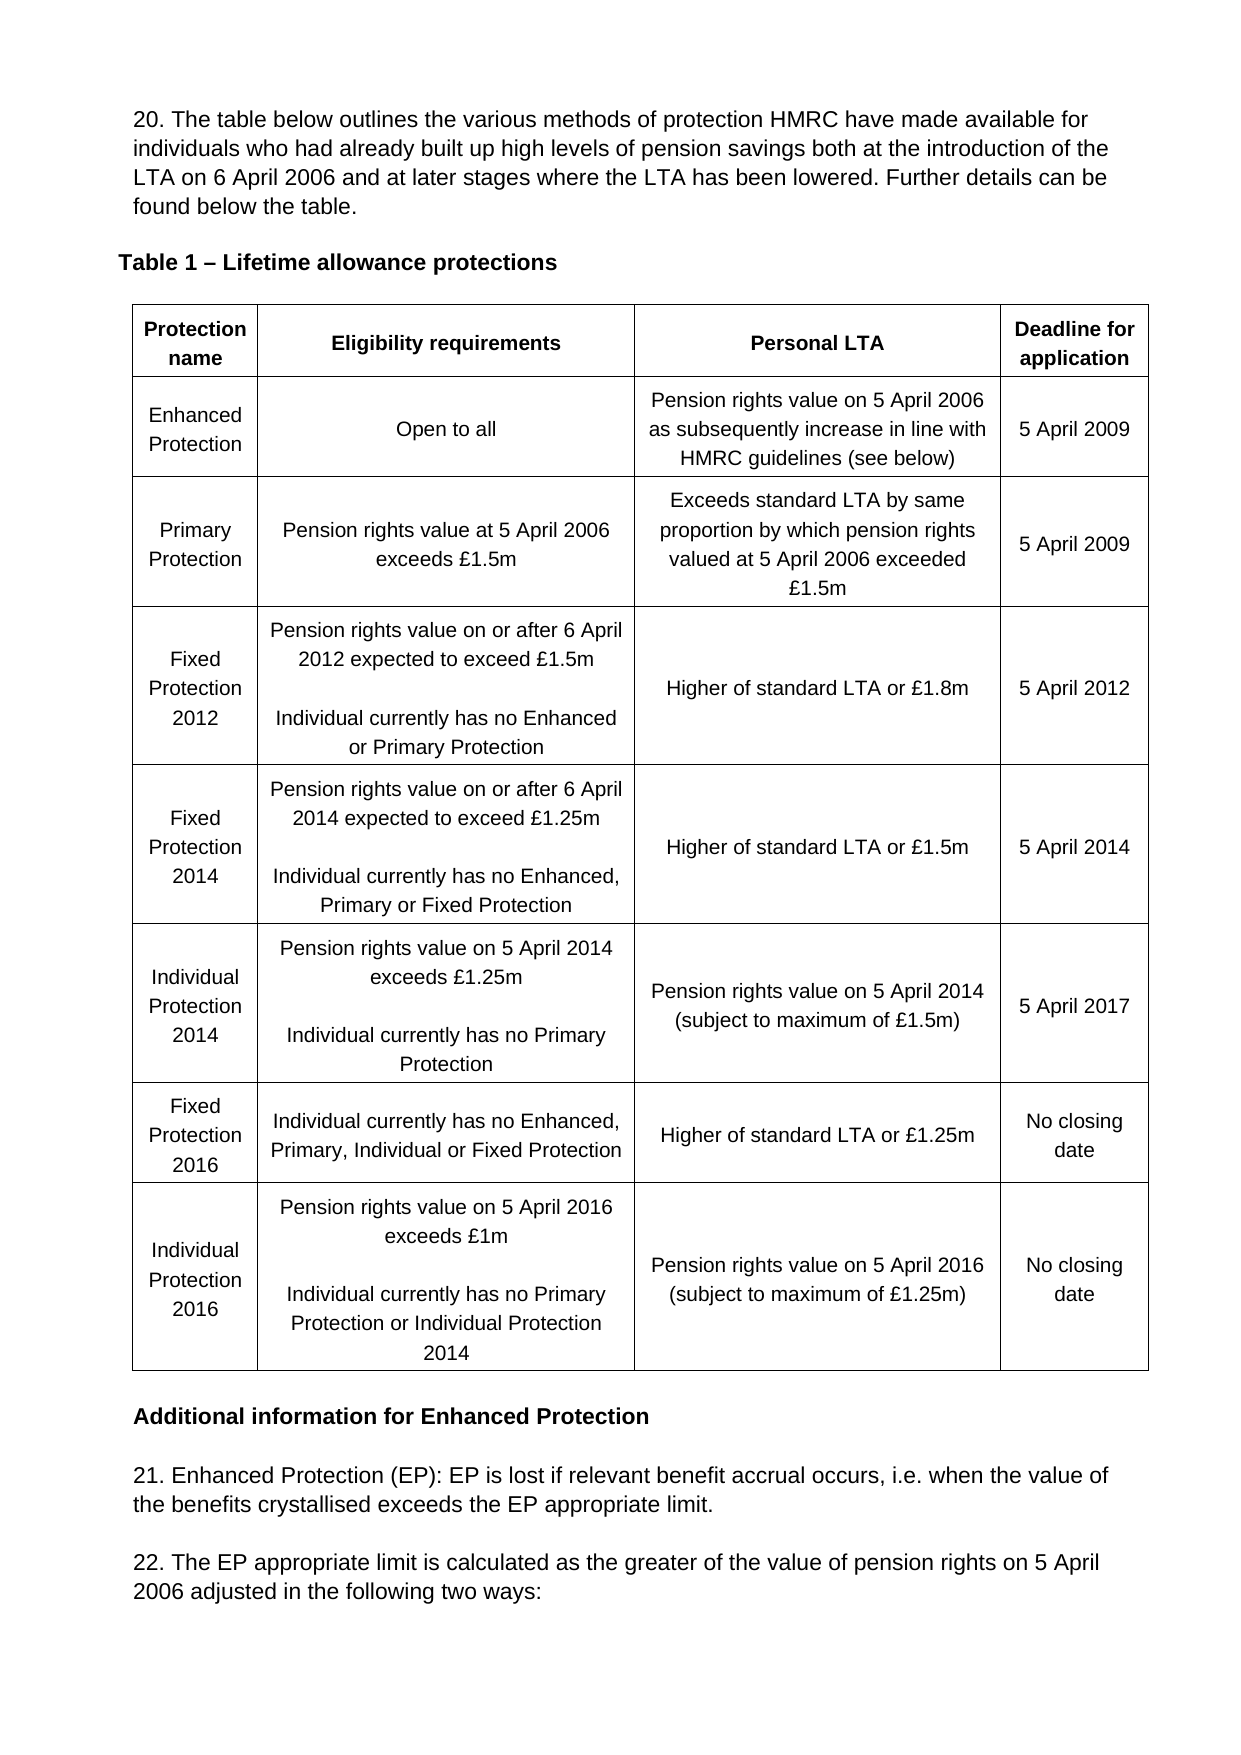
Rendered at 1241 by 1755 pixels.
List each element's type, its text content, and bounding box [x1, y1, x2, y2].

table_cell No closing date [1001, 1083, 1148, 1182]
table_cell Open to all [258, 377, 634, 476]
table_cell 5 April 2014 [1001, 765, 1148, 923]
table_cell Higher of standard LTA or £1.25m [635, 1083, 1000, 1182]
text 21. Enhanced Protection (EP): EP is lost if relevant benefit accrual occurs, i.e. when the value of the benefits crystallised exceeds the EP appropriate limit. [133, 1459, 1122, 1517]
table_cell Enhanced Protection [133, 377, 257, 476]
table_header Protection name [133, 305, 257, 376]
table_cell 5 April 2012 [1001, 607, 1148, 764]
table_cell Higher of standard LTA or £1.8m [635, 607, 1000, 764]
table_cell Pension rights value on 5 April 2016 (subject to maximum of £1.25m) [635, 1183, 1000, 1370]
table_cell No closing date [1001, 1183, 1148, 1370]
table_cell Pension rights value on 5 April 2014 exceeds £1.25m Individual currently has no Primary Protection [258, 924, 634, 1082]
table_header Personal LTA [635, 305, 1000, 376]
table_cell Pension rights value on 5 April 2016 exceeds £1m Individual currently has no Primary Protection or Individual Protection 2014 [258, 1183, 634, 1370]
table_cell 5 April 2009 [1001, 377, 1148, 476]
table_cell 5 April 2009 [1001, 477, 1148, 606]
text Table 1 – Lifetime allowance protections [118, 249, 1122, 275]
table_cell Higher of standard LTA or £1.5m [635, 765, 1000, 923]
text Additional information for Enhanced Protection [133, 1400, 1122, 1429]
table_cell Pension rights value at 5 April 2006 exceeds £1.5m [258, 477, 634, 606]
table_cell Fixed Protection 2014 [133, 765, 257, 923]
table_cell Individual Protection 2014 [133, 924, 257, 1082]
table_cell 5 April 2017 [1001, 924, 1148, 1082]
table_cell Individual Protection 2016 [133, 1183, 257, 1370]
table_cell Pension rights value on 5 April 2006 as subsequently increase in line with HMRC guidelines (see below) [635, 377, 1000, 476]
text 20. The table below outlines the various methods of protection HMRC have made available for individuals who had already built up high levels of pension savings both at the introduction of the LTA on 6 April 2006 and at later stages where the LTA has been lowered. Further details can be found below the table. [133, 103, 1122, 220]
table_cell Primary Protection [133, 477, 257, 606]
table_cell Individual currently has no Enhanced, Primary, Individual or Fixed Protection [258, 1083, 634, 1182]
text 22. The EP appropriate limit is calculated as the greater of the value of pension rights on 5 April 2006 adjusted in the following two ways: [133, 1546, 1122, 1604]
table_cell Fixed Protection 2016 [133, 1083, 257, 1182]
table_cell Pension rights value on 5 April 2014 (subject to maximum of £1.5m) [635, 924, 1000, 1082]
table_cell Fixed Protection 2012 [133, 607, 257, 764]
table_header Eligibility requirements [258, 305, 634, 376]
table_header Deadline for application [1001, 305, 1148, 376]
table_cell Exceeds standard LTA by same proportion by which pension rights valued at 5 April 2006 exceeded £1.5m [635, 477, 1000, 606]
table_cell Pension rights value on or after 6 April 2014 expected to exceed £1.25m Individual currently has no Enhanced, Primary or Fixed Protection [258, 765, 634, 923]
table_cell Pension rights value on or after 6 April 2012 expected to exceed £1.5m Individual currently has no Enhanced or Primary Protection [258, 607, 634, 764]
